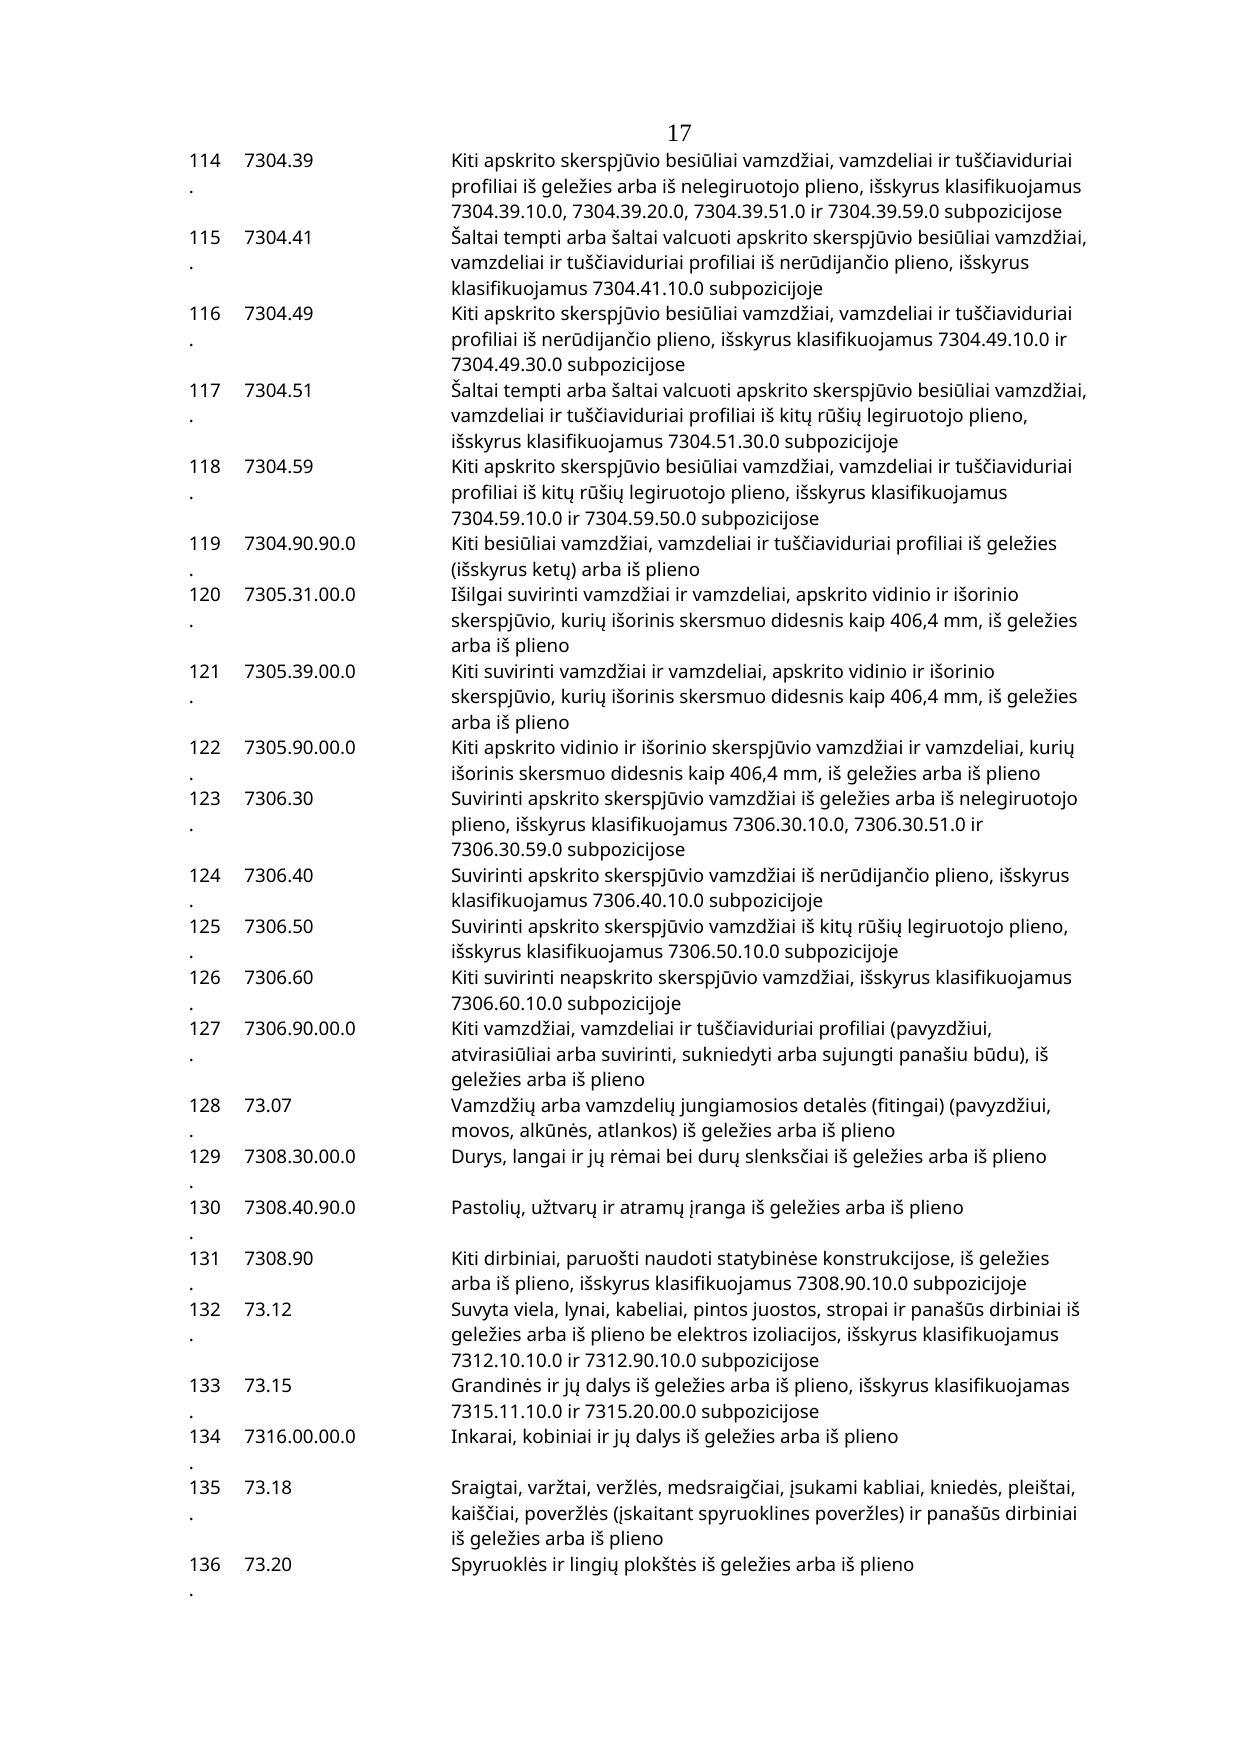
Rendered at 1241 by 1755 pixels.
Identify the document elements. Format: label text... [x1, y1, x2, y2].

table_cell 73.12 [233, 1296, 439, 1373]
table_cell 134. [177, 1424, 233, 1475]
table_cell 121. [177, 658, 233, 734]
table_cell Kiti apskrito vidinio ir išorinio skerspjūvio vamzdžiai ir vamzdeliai, kurių išorinis skersmuo didesnis kaip 406,4 mm, iš geležies arba iš plieno [440, 735, 1100, 786]
table_cell 132. [177, 1296, 233, 1373]
table_cell 131. [177, 1245, 233, 1296]
table_cell 7305.90.00.0 [233, 735, 439, 786]
table_cell Suvirinti apskrito skerspjūvio vamzdžiai iš geležies arba iš nelegiruotojo plieno, išskyrus klasifikuojamus 7306.30.10.0, 7306.30.51.0 ir 7306.30.59.0 subpozicijose [440, 786, 1100, 862]
table_cell 116. [177, 301, 233, 377]
table_cell 128. [177, 1092, 233, 1143]
table_cell Grandinės ir jų dalys iš geležies arba iš plieno, išskyrus klasifikuojamas 7315.11.10.0 ir 7315.20.00.0 subpozicijose [440, 1373, 1100, 1424]
table_cell 7308.30.00.0 [233, 1143, 439, 1194]
table_cell 7306.30 [233, 786, 439, 862]
table_cell 7308.90 [233, 1245, 439, 1296]
table_cell 7306.50 [233, 913, 439, 964]
table_cell Pastolių, užtvarų ir atramų įranga iš geležies arba iš plieno [440, 1194, 1100, 1245]
table_cell 73.07 [233, 1092, 439, 1143]
table_cell 7305.39.00.0 [233, 658, 439, 734]
table_cell Kiti besiūliai vamzdžiai, vamzdeliai ir tuščiaviduriai profiliai iš geležies (išskyrus ketų) arba iš plieno [440, 530, 1100, 581]
table_cell 127. [177, 1015, 233, 1092]
table_cell 7304.39 [233, 148, 439, 224]
table_cell Šaltai tempti arba šaltai valcuoti apskrito skerspjūvio besiūliai vamzdžiai, vamzdeliai ir tuščiaviduriai profiliai iš kitų rūšių legiruotojo plieno, išskyrus klasifikuojamus 7304.51.30.0 subpozicijoje [440, 377, 1100, 454]
table_cell 7304.41 [233, 224, 439, 301]
table_cell 7306.40 [233, 862, 439, 913]
table_cell Kiti dirbiniai, paruošti naudoti statybinėse konstrukcijose, iš geležies arba iš plieno, išskyrus klasifikuojamus 7308.90.10.0 subpozicijoje [440, 1245, 1100, 1296]
table_cell Kiti apskrito skerspjūvio besiūliai vamzdžiai, vamzdeliai ir tuščiaviduriai profiliai iš geležies arba iš nelegiruotojo plieno, išskyrus klasifikuojamus 7304.39.10.0, 7304.39.20.0, 7304.39.51.0 ir 7304.39.59.0 subpozicijose [440, 148, 1100, 224]
table_cell Kiti suvirinti vamzdžiai ir vamzdeliai, apskrito vidinio ir išorinio skerspjūvio, kurių išorinis skersmuo didesnis kaip 406,4 mm, iš geležies arba iš plieno [440, 658, 1100, 734]
table_cell 7304.49 [233, 301, 439, 377]
table_cell 129. [177, 1143, 233, 1194]
table_cell Išilgai suvirinti vamzdžiai ir vamzdeliai, apskrito vidinio ir išorinio skerspjūvio, kurių išorinis skersmuo didesnis kaip 406,4 mm, iš geležies arba iš plieno [440, 581, 1100, 658]
table_cell 7304.90.90.0 [233, 530, 439, 581]
table_cell 114. [177, 148, 233, 224]
table_cell Kiti vamzdžiai, vamzdeliai ir tuščiaviduriai profiliai (pavyzdžiui, atvirasiūliai arba suvirinti, sukniedyti arba sujungti panašiu būdu), iš geležies arba iš plieno [440, 1015, 1100, 1092]
table_cell 117. [177, 377, 233, 454]
table_cell 125. [177, 913, 233, 964]
table_cell 73.15 [233, 1373, 439, 1424]
table_cell Suvirinti apskrito skerspjūvio vamzdžiai iš nerūdijančio plieno, išskyrus klasifikuojamus 7306.40.10.0 subpozicijoje [440, 862, 1100, 913]
table_cell Vamzdžių arba vamzdelių jungiamosios detalės (fitingai) (pavyzdžiui, movos, alkūnės, atlankos) iš geležies arba iš plieno [440, 1092, 1100, 1143]
table_cell Suvyta viela, lynai, kabeliai, pintos juostos, stropai ir panašūs dirbiniai iš geležies arba iš plieno be elektros izoliacijos, išskyrus klasifikuojamus 7312.10.10.0 ir 7312.90.10.0 subpozicijose [440, 1296, 1100, 1373]
table_cell Šaltai tempti arba šaltai valcuoti apskrito skerspjūvio besiūliai vamzdžiai, vamzdeliai ir tuščiaviduriai profiliai iš nerūdijančio plieno, išskyrus klasifikuojamus 7304.41.10.0 subpozicijoje [440, 224, 1100, 301]
table_cell 73.18 [233, 1475, 439, 1551]
table_cell 7308.40.90.0 [233, 1194, 439, 1245]
table_cell 123. [177, 786, 233, 862]
table_cell 7304.59 [233, 454, 439, 530]
table_cell 136. [177, 1551, 233, 1602]
table_cell Sraigtai, varžtai, veržlės, medsraigčiai, įsukami kabliai, kniedės, pleištai, kaiščiai, poveržlės (įskaitant spyruoklines poveržles) ir panašūs dirbiniai iš geležies arba iš plieno [440, 1475, 1100, 1551]
table_cell 126. [177, 964, 233, 1015]
table_cell 124. [177, 862, 233, 913]
table_cell 7304.51 [233, 377, 439, 454]
table_cell 120. [177, 581, 233, 658]
table_cell 118. [177, 454, 233, 530]
table_cell 7305.31.00.0 [233, 581, 439, 658]
table_cell 115. [177, 224, 233, 301]
table_cell Suvirinti apskrito skerspjūvio vamzdžiai iš kitų rūšių legiruotojo plieno, išskyrus klasifikuojamus 7306.50.10.0 subpozicijoje [440, 913, 1100, 964]
table_cell 119. [177, 530, 233, 581]
table_cell 7306.90.00.0 [233, 1015, 439, 1092]
table_cell 122. [177, 735, 233, 786]
table_cell 133. [177, 1373, 233, 1424]
table_cell 73.20 [233, 1551, 439, 1602]
table_cell 135. [177, 1475, 233, 1551]
table_cell Inkarai, kobiniai ir jų dalys iš geležies arba iš plieno [440, 1424, 1100, 1475]
table_cell 7316.00.00.0 [233, 1424, 439, 1475]
table_cell Spyruoklės ir lingių plokštės iš geležies arba iš plieno [440, 1551, 1100, 1602]
table_cell 130. [177, 1194, 233, 1245]
table_cell Kiti suvirinti neapskrito skerspjūvio vamzdžiai, išskyrus klasifikuojamus 7306.60.10.0 subpozicijoje [440, 964, 1100, 1015]
table_cell 7306.60 [233, 964, 439, 1015]
table_cell Durys, langai ir jų rėmai bei durų slenksčiai iš geležies arba iš plieno [440, 1143, 1100, 1194]
table_cell Kiti apskrito skerspjūvio besiūliai vamzdžiai, vamzdeliai ir tuščiaviduriai profiliai iš nerūdijančio plieno, išskyrus klasifikuojamus 7304.49.10.0 ir 7304.49.30.0 subpozicijose [440, 301, 1100, 377]
table_cell Kiti apskrito skerspjūvio besiūliai vamzdžiai, vamzdeliai ir tuščiaviduriai profiliai iš kitų rūšių legiruotojo plieno, išskyrus klasifikuojamus 7304.59.10.0 ir 7304.59.50.0 subpozicijose [440, 454, 1100, 530]
